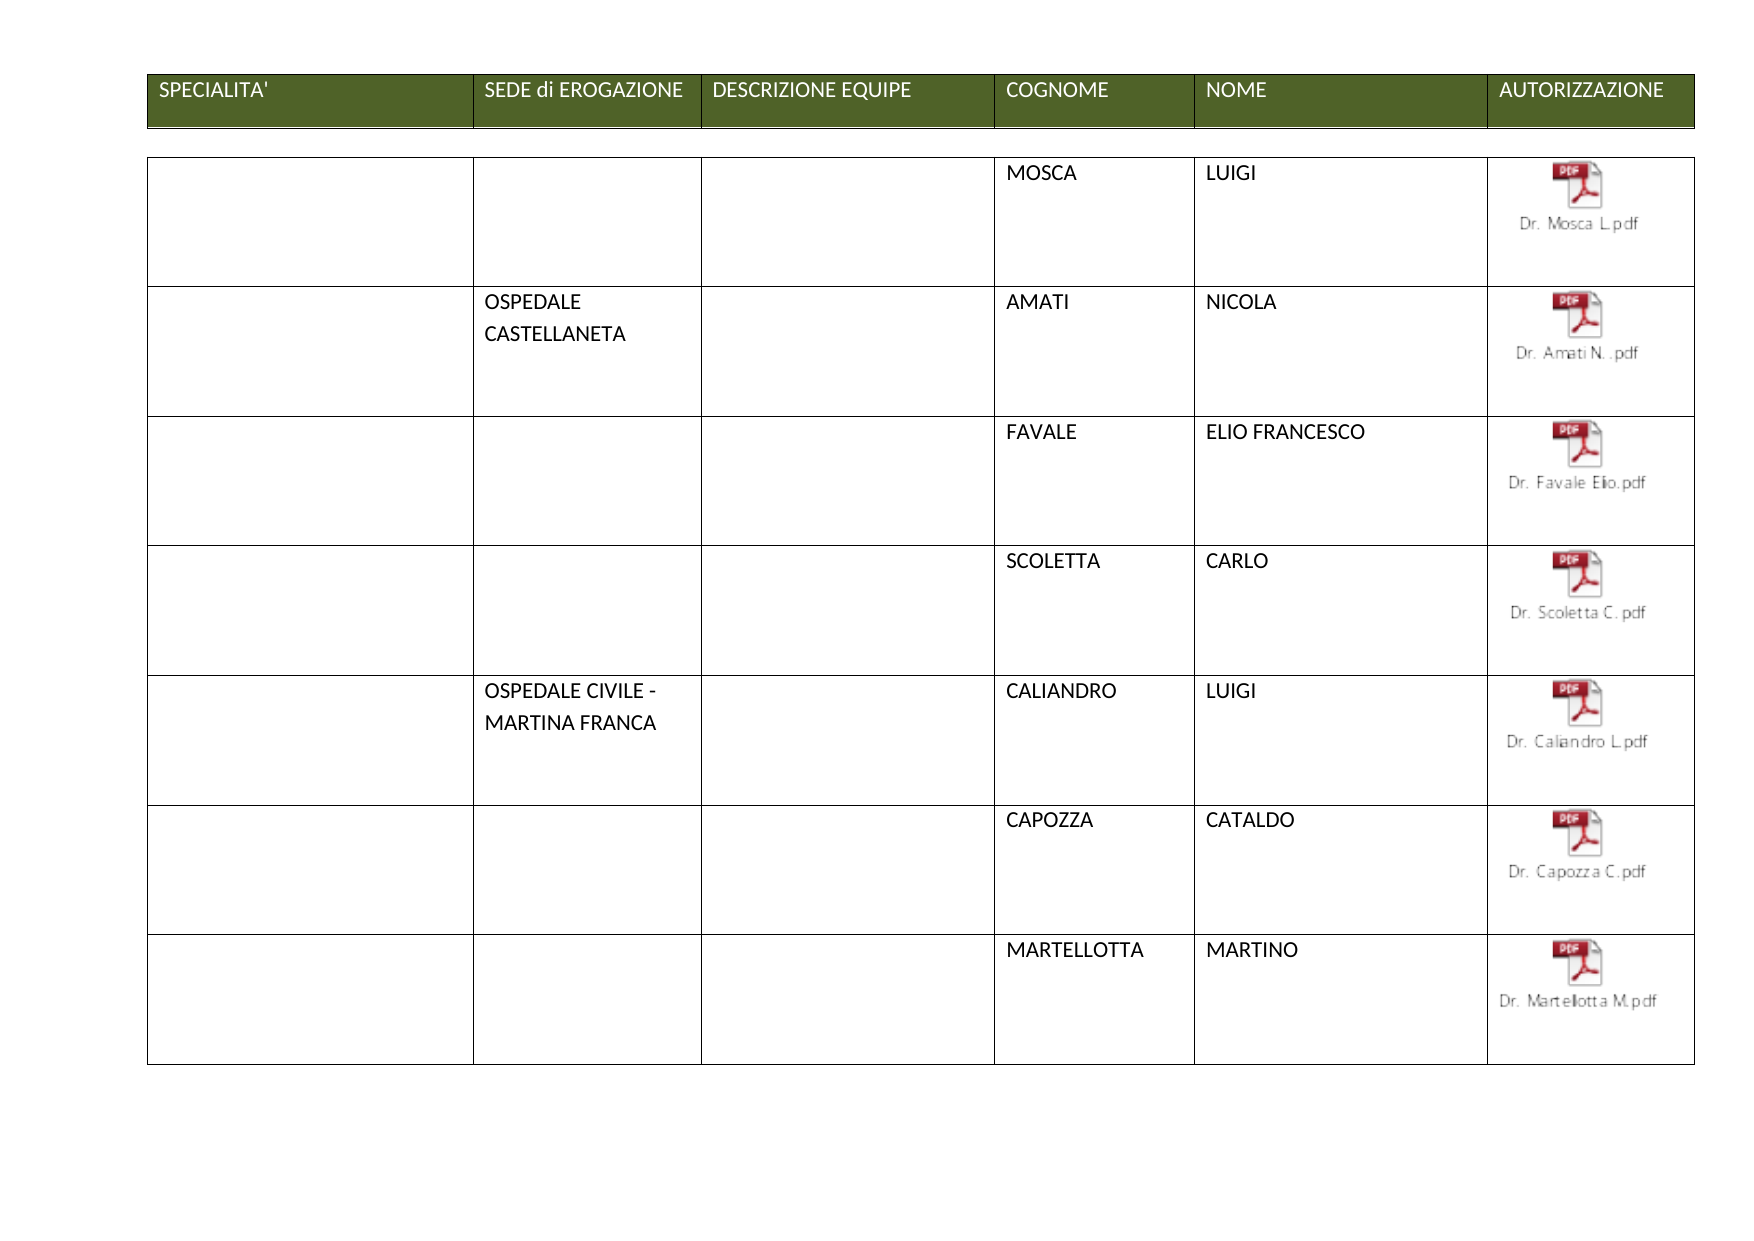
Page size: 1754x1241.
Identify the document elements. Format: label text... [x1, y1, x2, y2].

table_cell MOSCA [995, 158, 1194, 286]
table_cell [1567, 738, 1573, 748]
table_cell [474, 546, 701, 675]
table_cell [1488, 806, 1694, 934]
table_cell LUIGI [1195, 676, 1487, 804]
table_cell [148, 806, 473, 934]
table_cell [474, 935, 701, 1064]
table_cell NICOLA [1195, 287, 1487, 416]
table_cell [1554, 868, 1559, 881]
table_cell CARLO [1195, 546, 1487, 675]
table_cell OSPEDALE CIVILE - MARTINA FRANCA [474, 676, 701, 804]
table_cell [702, 806, 994, 934]
table_cell [702, 158, 994, 286]
table_cell [1488, 158, 1694, 286]
table_cell ELIO FRANCESCO [1195, 417, 1487, 545]
table_cell [702, 287, 994, 416]
table_cell CAPOZZA [995, 806, 1194, 934]
table_cell [148, 676, 473, 804]
table_cell [1488, 417, 1694, 545]
table_cell LUIGI [1195, 158, 1487, 286]
table_cell [1488, 676, 1694, 804]
table_cell [148, 158, 473, 286]
table_cell [1488, 546, 1694, 675]
table_cell [702, 546, 994, 675]
table_cell MARTELLOTTA [995, 935, 1194, 1064]
table_cell [148, 935, 473, 1064]
table_cell [702, 676, 994, 804]
table_cell [474, 806, 701, 934]
table_cell [1488, 287, 1694, 416]
table_cell CATALDO [1195, 806, 1487, 934]
table_cell FAVALE [995, 417, 1194, 545]
table_cell SCOLETTA [995, 546, 1194, 675]
table_cell [474, 158, 701, 286]
table_cell [474, 417, 701, 545]
table_cell [148, 417, 473, 545]
table_cell MARTINO [1195, 935, 1487, 1064]
table_cell [702, 417, 994, 545]
table_cell [1552, 735, 1561, 748]
table_cell AMATI [995, 287, 1194, 416]
table_cell [702, 935, 994, 1064]
table_cell OSPEDALE CASTELLANETA [474, 287, 701, 416]
table_cell CALIANDRO [995, 676, 1194, 804]
table_cell [148, 287, 473, 416]
table_cell [148, 546, 473, 675]
table_cell [1488, 935, 1694, 1064]
